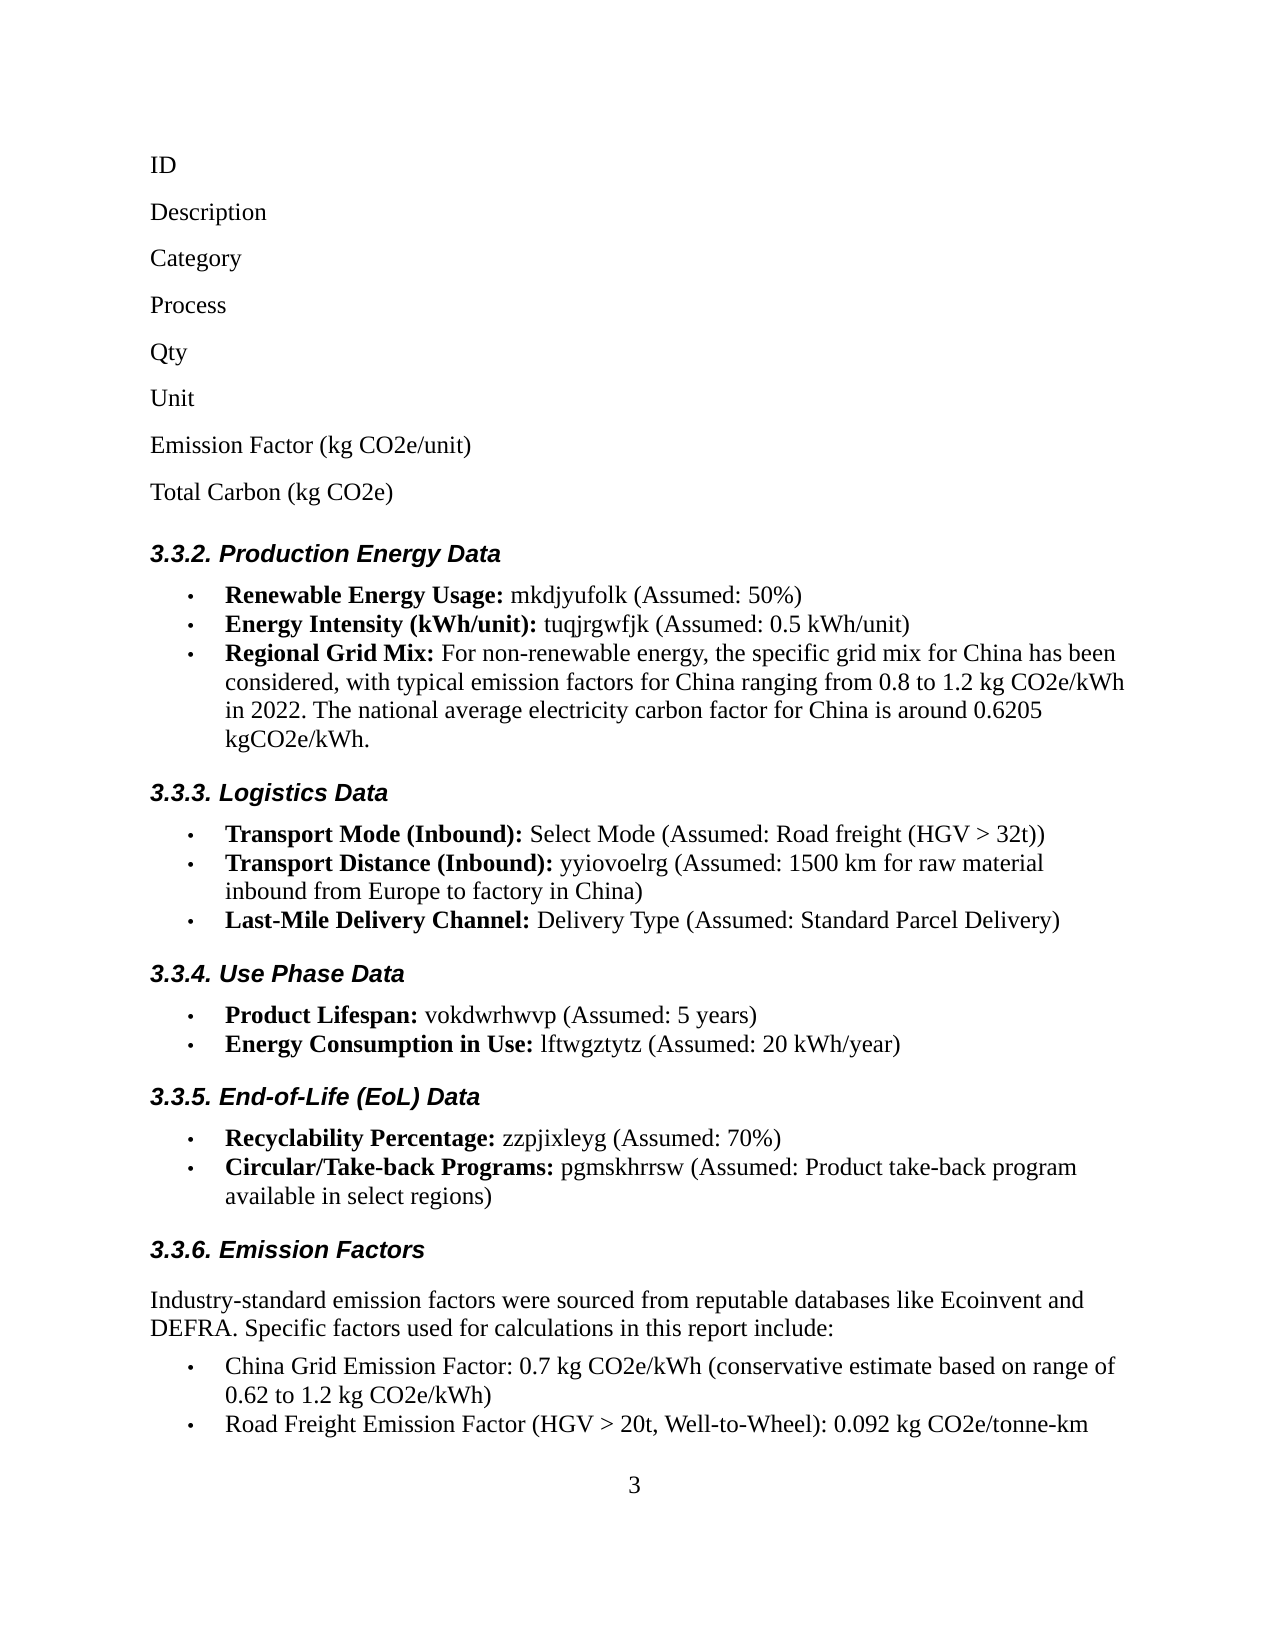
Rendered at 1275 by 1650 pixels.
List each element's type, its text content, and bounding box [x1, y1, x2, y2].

text Description [150, 197, 1125, 225]
list Transport Mode (Inbound): Select Mode (Assumed: Road freight (HGV > 32t)) [187, 819, 1125, 848]
list Recyclability Percentage: zzpjixleyg (Assumed: 70%) [187, 1123, 1125, 1152]
list Transport Distance (Inbound): yyiovoelrg (Assumed: 1500 km for raw material inbound from Europe to factory in China) [187, 848, 1125, 905]
text Industry-standard emission factors were sourced from reputable databases like Ecoinvent and DEFRA. Specific factors used for calculations in this report include: [150, 1285, 1125, 1342]
list Circular/Take-back Programs: pgmskhrrsw (Assumed: Product take-back program available in select regions) [187, 1152, 1125, 1210]
list Road Freight Emission Factor (HGV > 20t, Well-to-Wheel): 0.092 kg CO2e/tonne-km [187, 1409, 1125, 1437]
list Last-Mile Delivery Channel: Delivery Type (Assumed: Standard Parcel Delivery) [187, 905, 1125, 934]
text Emission Factor (kg CO2e/unit) [150, 430, 1125, 459]
subtitle 3.3.3. Logistics Data [150, 778, 1125, 806]
subtitle 3.3.2. Production Energy Data [150, 539, 1125, 568]
list Energy Intensity (kWh/unit): tuqjrgwfjk (Assumed: 0.5 kWh/unit) [187, 609, 1125, 638]
subtitle 3.3.5. End-of-Life (EoL) Data [150, 1082, 1125, 1111]
subtitle 3.3.6. Emission Factors [150, 1235, 1125, 1263]
text Unit [150, 383, 1125, 412]
text Qty [150, 337, 1125, 365]
text Process [150, 290, 1125, 319]
text Category [150, 243, 1125, 272]
text Total Carbon (kg CO2e) [150, 477, 1125, 505]
list Regional Grid Mix: For non-renewable energy, the specific grid mix for China has been considered, with typical emission factors for China ranging from 0.8 to 1.2 kg CO2e/kWh in 2022. The national average electricity carbon factor for China is around 0.6205 kgCO2e/kWh. [187, 638, 1125, 753]
list China Grid Emission Factor: 0.7 kg CO2e/kWh (conservative estimate based on range of 0.62 to 1.2 kg CO2e/kWh) [187, 1351, 1125, 1409]
subtitle 3.3.4. Use Phase Data [150, 959, 1125, 987]
text ID [150, 150, 1125, 179]
list Product Lifespan: vokdwrhwvp (Assumed: 5 years) [187, 1000, 1125, 1029]
list Renewable Energy Usage: mkdjyufolk (Assumed: 50%) [187, 580, 1125, 609]
list Energy Consumption in Use: lftwgztytz (Assumed: 20 kWh/year) [187, 1029, 1125, 1057]
